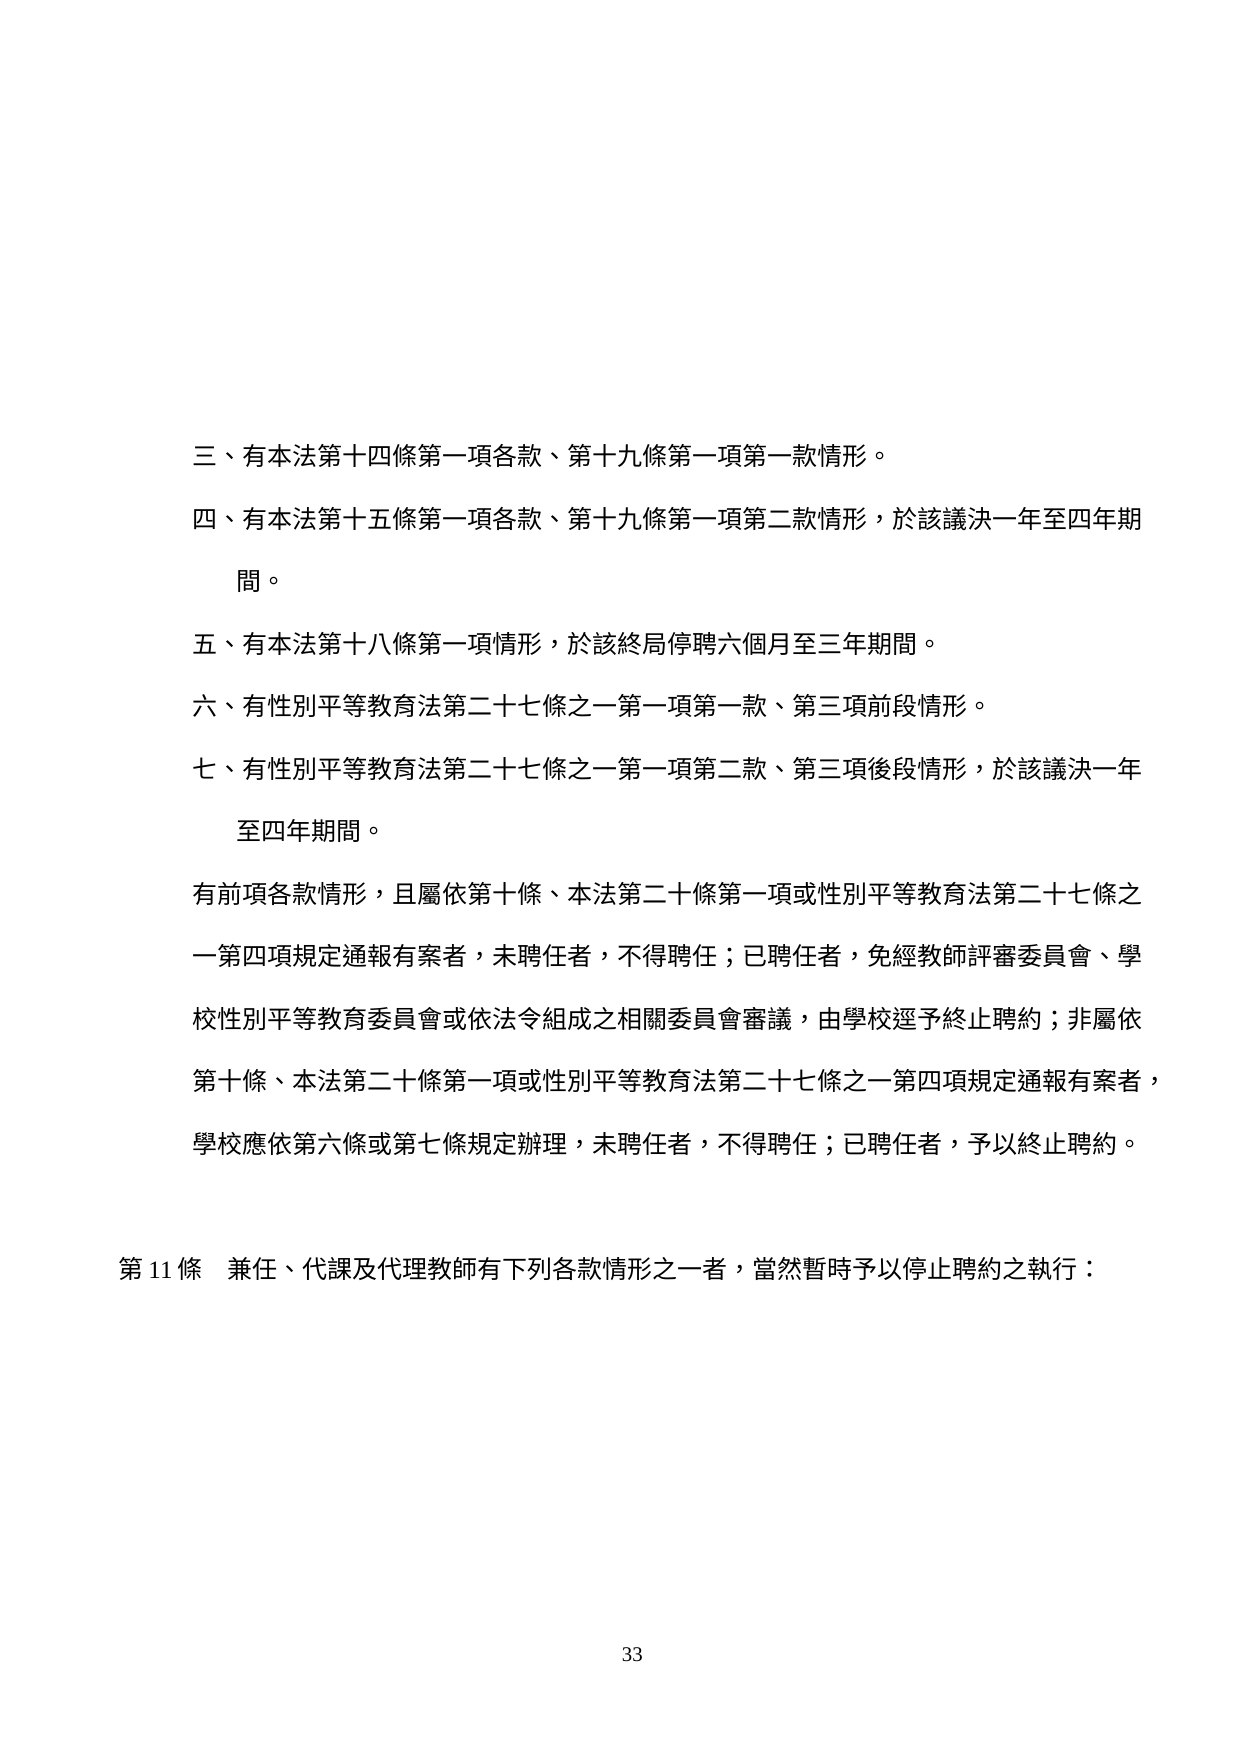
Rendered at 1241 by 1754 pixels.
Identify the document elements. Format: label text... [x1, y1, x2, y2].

text 七、有性別平等教育法第二十七條之一第一項第二款、第三項後段情形，於該議決一年至四年期間。 [192, 726, 1146, 851]
text 第11條 兼任、代課及代理教師有下列各款情形之一者，當然暫時予以停止聘約之執行： [118, 1226, 1146, 1288]
text 六、有性別平等教育法第二十七條之一第一項第一款、第三項前段情形。 [192, 663, 1146, 726]
text 四、有本法第十五條第一項各款、第十九條第一項第二款情形，於該議決一年至四年期間。 [192, 476, 1146, 601]
text 有前項各款情形，且屬依第十條、本法第二十條第一項或性別平等教育法第二十七條之一第四項規定通報有案者，未聘任者，不得聘任；已聘任者，免經教師評審委員會、學校性別平等教育委員會或依法令組成之相關委員會審議，由學校逕予終止聘約；非屬依第十條、本法第二十條第一項或性別平等教育法第二十七條之一第四項規定通報有案者，學校應依第六條或第七條規定辦理，未聘任者，不得聘任；已聘任者，予以終止聘約。 [192, 851, 1146, 1163]
text 五、有本法第十八條第一項情形，於該終局停聘六個月至三年期間。 [192, 601, 1146, 663]
text 三、有本法第十四條第一項各款、第十九條第一項第一款情形。 [192, 413, 1146, 476]
